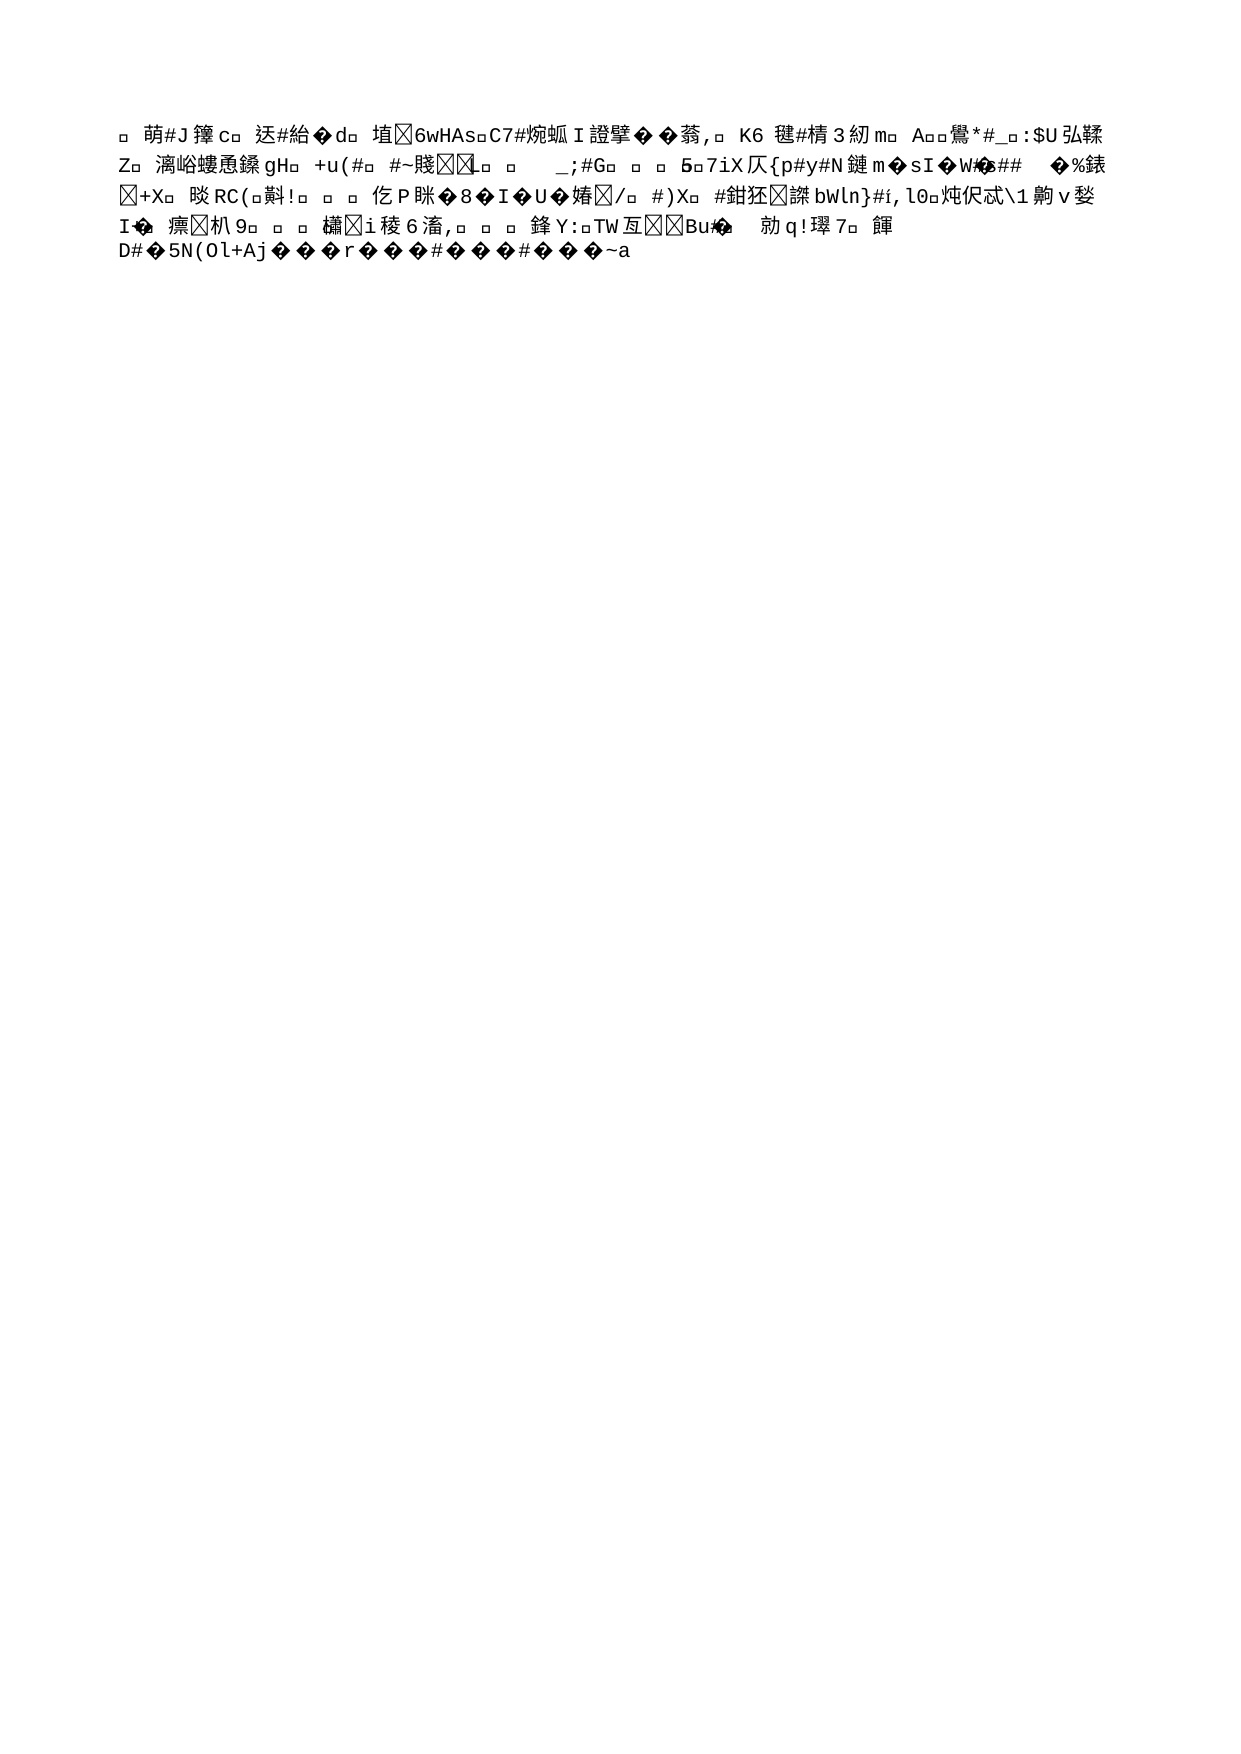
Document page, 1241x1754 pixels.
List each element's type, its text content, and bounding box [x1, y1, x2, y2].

text �萌#J籜c�迗#紿�d�埴6wHAsC7#焥蛌I證擘��蓊,�K6 毽#棈3紉m�A鷽*#_:$U弘鞣Z�漓峪螻恿鎟gH�+u(#�#~賤� L�� _;#G���57iX仄{p#y#N鏈m�sI�W�#s##�%錶�+X�晱RC(斢!���仡P眯�8�I�U�媋�/�#)X�#鉗狉�謋bW㏑}#,l0炖伬忒\1齁v媝I+�瘭朳9���櫹�i稜6滀,���鋒Y:TW亙Bu�#勍q!璻7�餫D#�5N(Ol+Aj���r���#���#���~a [118, 118, 1122, 263]
